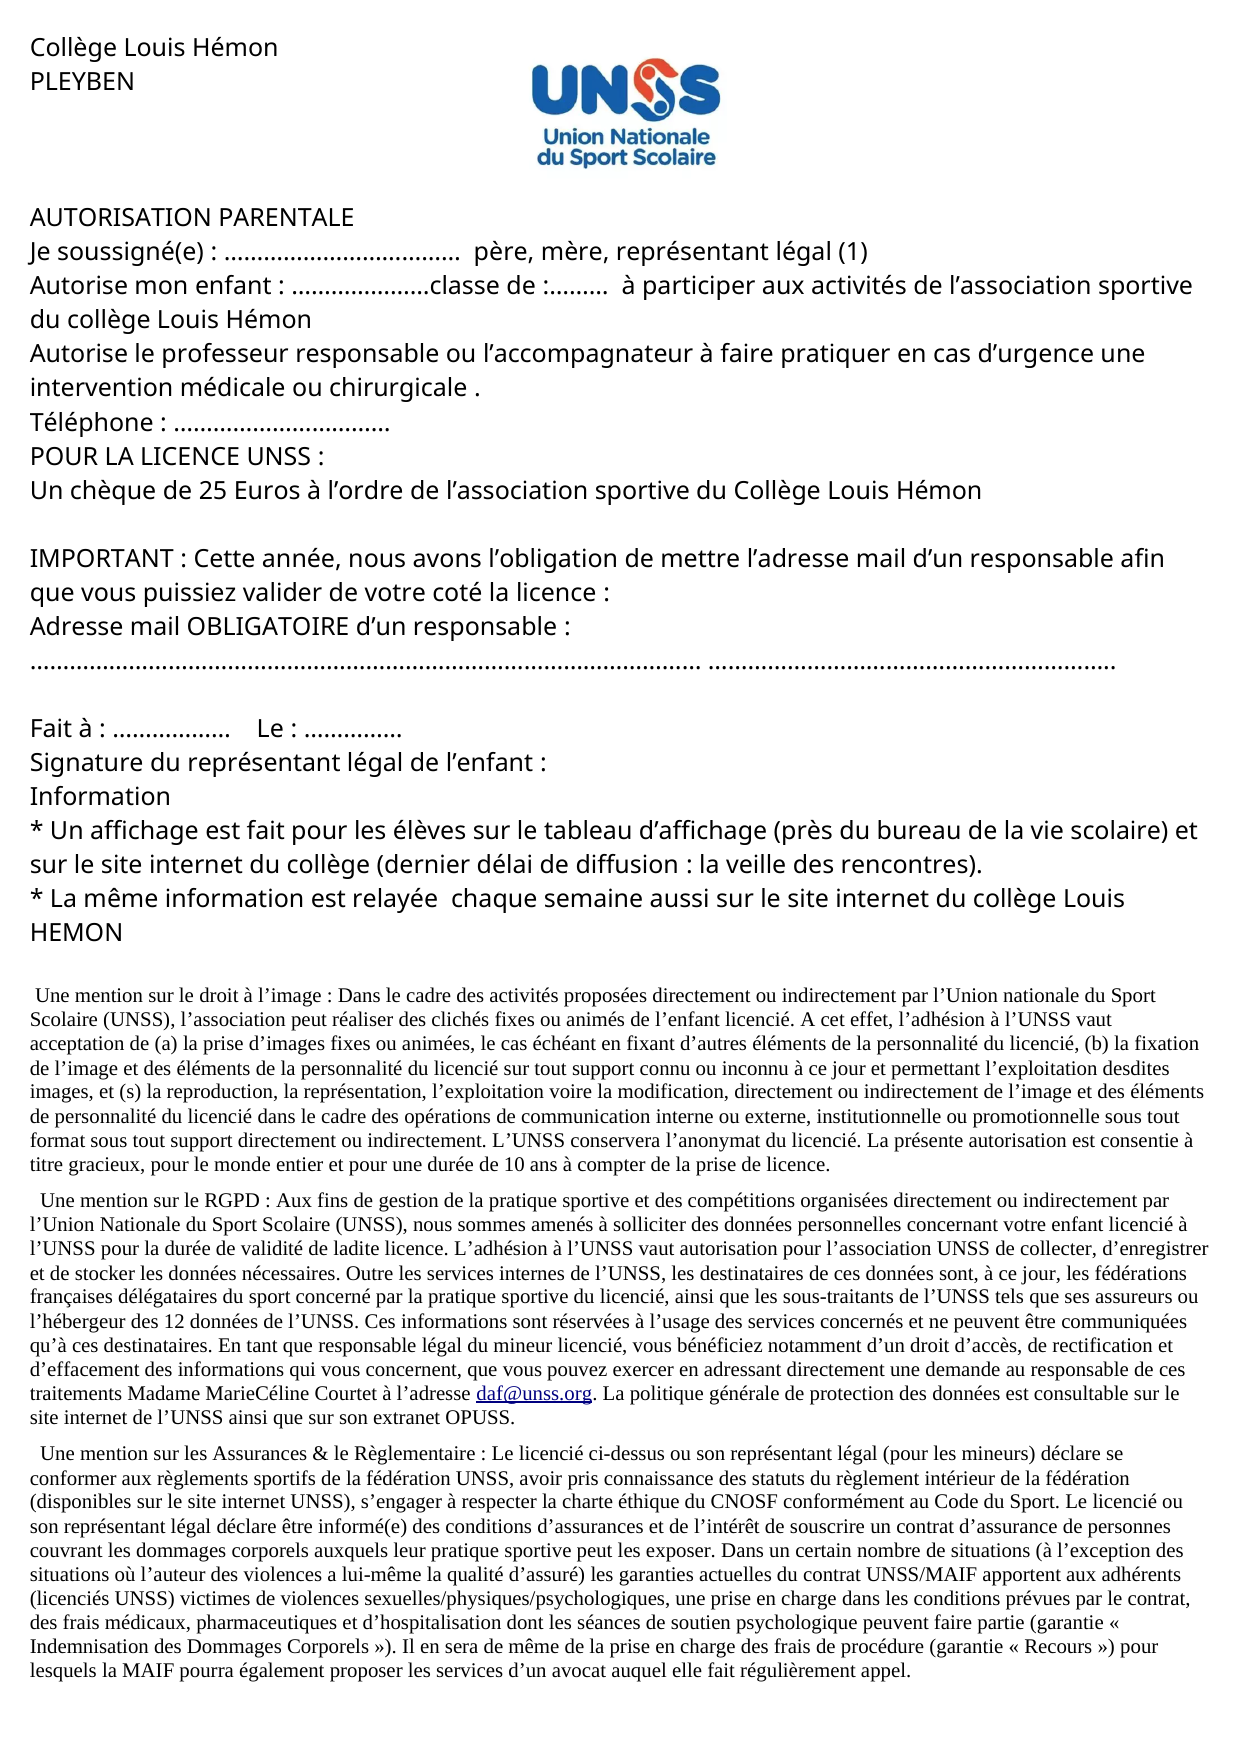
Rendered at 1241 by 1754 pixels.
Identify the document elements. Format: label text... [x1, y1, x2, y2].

picture [493, 34, 759, 194]
text Une mention sur le droit à l’image : Dans le cadre des activités proposées directement ou indirectement par l’Union nationale du Sport Scolaire (UNSS), l’association peut réaliser des clichés fixes ou animés de l’enfant licencié. A cet effet, l’adhésion à l’UNSS vaut acceptation de (a) la prise d’images fixes ou animées, le cas échéant en fixant d’autres éléments de la personnalité du licencié, (b) la fixation de l’image et des éléments de la personnalité du licencié sur tout support connu ou inconnu à ce jour et permettant l’exploitation desdites images, et (s) la reproduction, la représentation, l’exploitation voire la modification, directement ou indirectement de l’image et des éléments de personnalité du licencié dans le cadre des opérations de communication interne ou externe, institutionnelle ou promotionnelle sous tout format sous tout support directement ou indirectement. L’UNSS conservera l’anonymat du licencié. La présente autorisation est consentie à titre gracieux, pour le monde entier et pour une durée de 10 ans à compter de la prise de licence. [29, 983, 1211, 1176]
text Autorise mon enfant : …………………classe de :……… à participer aux activités de l’association sportive du collège Louis Hémon [29, 268, 1211, 336]
text Collège Louis Hémon [29, 29, 1211, 63]
text Je soussigné(e) : ……………………………… père, mère, représentant légal (1) [29, 234, 1211, 268]
text PLEYBEN [29, 63, 493, 98]
text Une mention sur le RGPD : Aux fins de gestion de la pratique sportive et des compétitions organisées directement ou indirectement par l’Union Nationale du Sport Scolaire (UNSS), nous sommes amenés à solliciter des données personnelles concernant votre enfant licencié à l’UNSS pour la durée de validité de ladite licence. L’adhésion à l’UNSS vaut autorisation pour l’association UNSS de collecter, d’enregistrer et de stocker les données nécessaires. Outre les services internes de l’UNSS, les destinataires de ces données sont, à ce jour, les fédérations françaises délégataires du sport concerné par la pratique sportive du licencié, ainsi que les sous-traitants de l’UNSS tels que ses assureurs ou l’hébergeur des 12 données de l’UNSS. Ces informations sont réservées à l’usage des services concernés et ne peuvent être communiquées qu’à ces destinataires. En tant que responsable légal du mineur licencié, vous bénéficiez notamment d’un droit d’accès, de rectification et d’effacement des informations qui vous concernent, que vous pouvez exercer en adressant directement une demande au responsable de ces traitements Madame MarieCéline Courtet à l’adresse daf@unss.org. La politique générale de protection des données est consultable sur le site internet de l’UNSS ainsi que sur son extranet OPUSS. [29, 1188, 1211, 1429]
text [759, 63, 1211, 98]
text IMPORTANT : Cette année, nous avons l’obligation de mettre l’adresse mail d’un responsable afin que vous puissiez valider de votre coté la licence : [29, 540, 1211, 608]
text AUTORISATION PARENTALE [29, 200, 1211, 234]
text * La même information est relayée chaque semaine aussi sur le site internet du collège Louis HEMON [29, 881, 1211, 949]
text Information [29, 779, 1211, 813]
text Téléphone : …………………………… [29, 404, 1211, 438]
text Fait à : ……………… Le : …………… [29, 711, 1211, 745]
text POUR LA LICENCE UNSS : [29, 438, 1211, 472]
text * Un affichage est fait pour les élèves sur le tableau d’affichage (près du bureau de la vie scolaire) et sur le site internet du collège (dernier délai de diffusion : la veille des rencontres). [29, 813, 1211, 881]
text Un chèque de 25 Euros à l’ordre de l’association sportive du Collège Louis Hémon [29, 472, 1211, 506]
text Signature du représentant légal de l’enfant : [29, 745, 1211, 779]
text Autorise le professeur responsable ou l’accompagnateur à faire pratiquer en cas d’urgence une intervention médicale ou chirurgicale . [29, 336, 1211, 404]
text Adresse mail OBLIGATOIRE d’un responsable : ………………………………………………………………………………………… …………………………………………………….. [29, 608, 1211, 677]
text Une mention sur les Assurances & le Règlementaire : Le licencié ci-dessus ou son représentant légal (pour les mineurs) déclare se conformer aux règlements sportifs de la fédération UNSS, avoir pris connaissance des statuts du règlement intérieur de la fédération (disponibles sur le site internet UNSS), s’engager à respecter la charte éthique du CNOSF conformément au Code du Sport. Le licencié ou son représentant légal déclare être informé(e) des conditions d’assurances et de l’intérêt de souscrire un contrat d’assurance de personnes couvrant les dommages corporels auxquels leur pratique sportive peut les exposer. Dans un certain nombre de situations (à l’exception des situations où l’auteur des violences a lui-même la qualité d’assuré) les garanties actuelles du contrat UNSS/MAIF apportent aux adhérents (licenciés UNSS) victimes de violences sexuelles/physiques/psychologiques, une prise en charge dans les conditions prévues par le contrat, des frais médicaux, pharmaceutiques et d’hospitalisation dont les séances de soutien psychologique peuvent faire partie (garantie « Indemnisation des Dommages Corporels »). Il en sera de même de la prise en charge des frais de procédure (garantie « Recours ») pour lesquels la MAIF pourra également proposer les services d’un avocat auquel elle fait régulièrement appel. [29, 1441, 1211, 1682]
